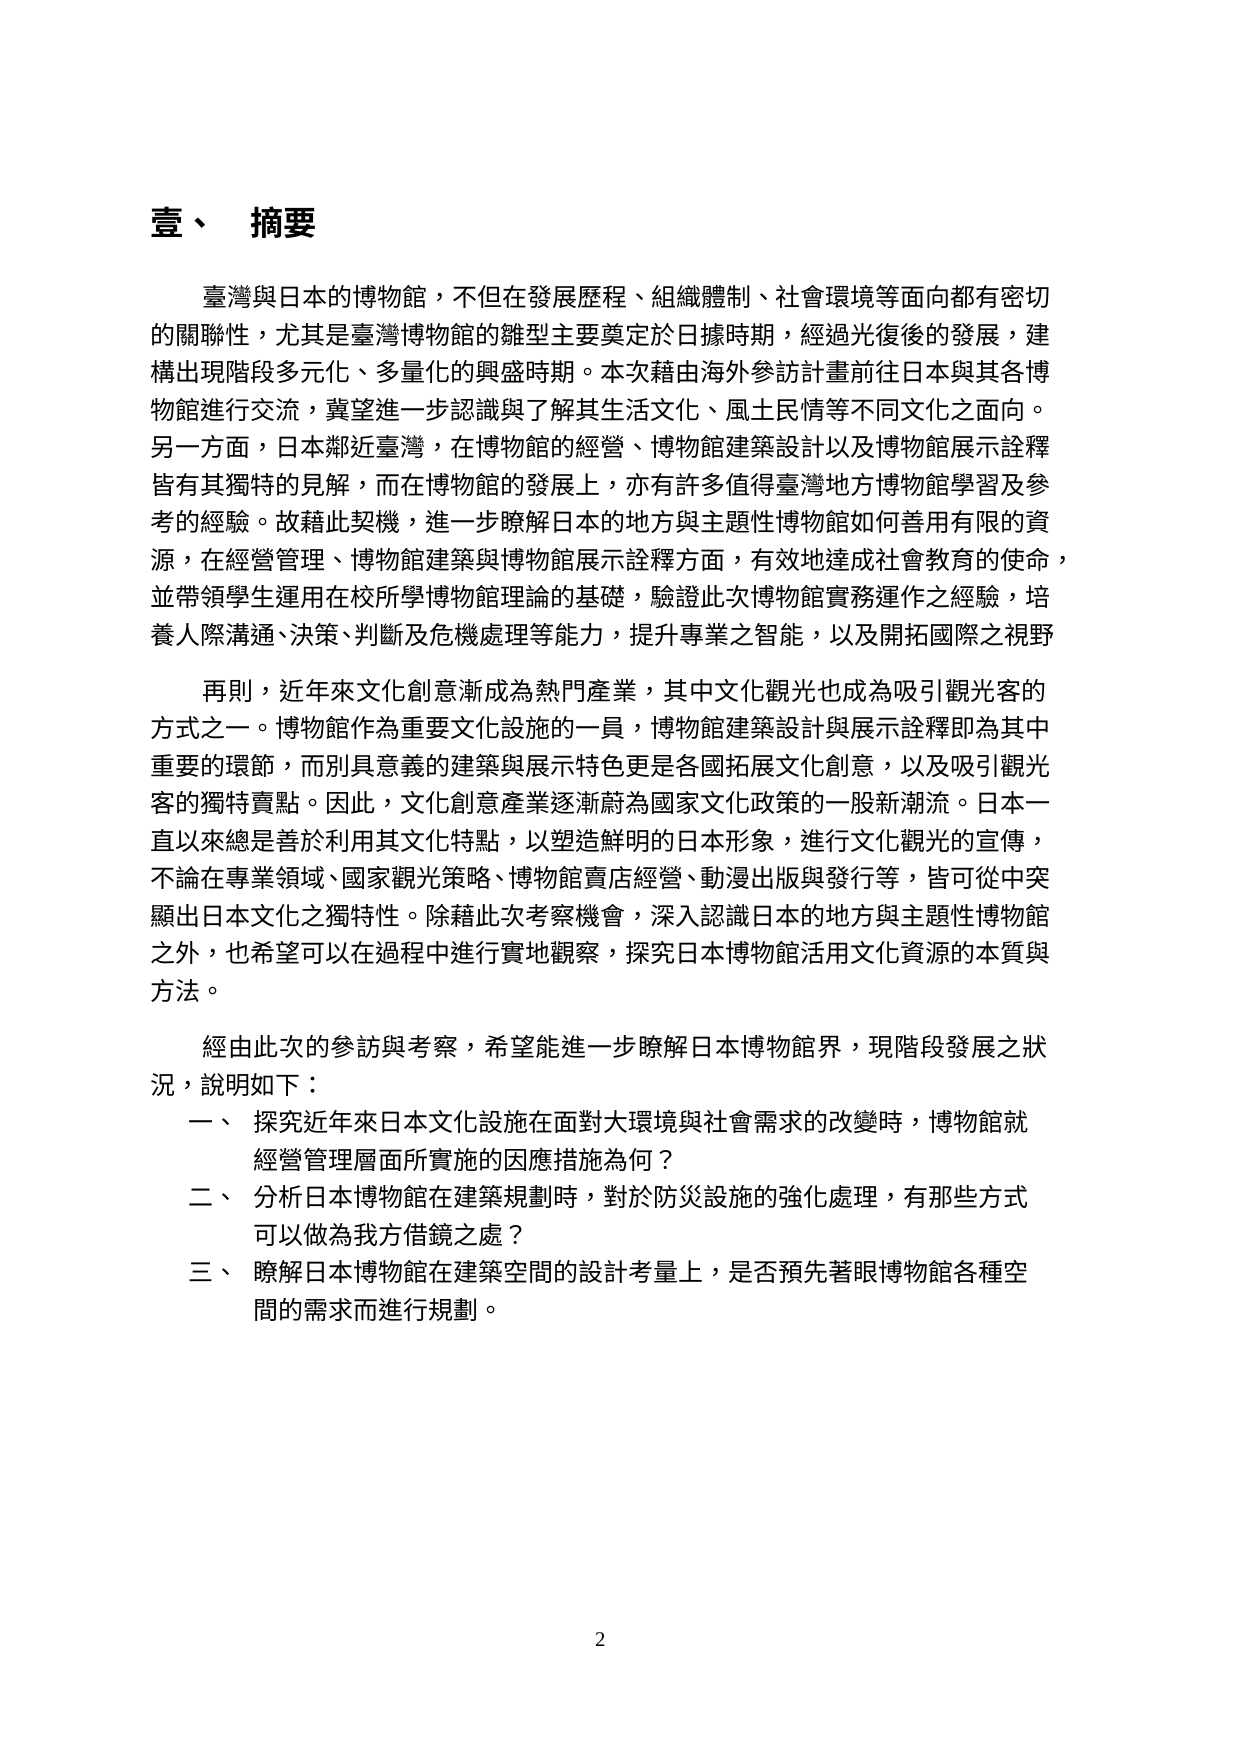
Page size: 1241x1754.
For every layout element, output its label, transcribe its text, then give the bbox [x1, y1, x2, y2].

text 經由此次的參訪與考察，希望能進一步瞭解日本博物館界，現階段發展之狀況，說明如下： [150, 1027, 1050, 1102]
text 臺灣與日本的博物館，不但在發展歷程、組織體制、社會環境等面向都有密切的關聯性，尤其是臺灣博物館的雛型主要奠定於日據時期，經過光復後的發展，建構出現階段多元化、多量化的興盛時期。本次藉由海外參訪計畫前往日本與其各博物館進行交流，冀望進一步認識與了解其生活文化、風土民情等不同文化之面向。另一方面，日本鄰近臺灣，在博物館的經營、博物館建築設計以及博物館展示詮釋皆有其獨特的見解，而在博物館的發展上，亦有許多值得臺灣地方博物館學習及參考的經驗。故藉此契機，進一步瞭解日本的地方與主題性博物館如何善用有限的資源，在經營管理、博物館建築與博物館展示詮釋方面，有效地達成社會教育的使命，並帶領學生運用在校所學博物館理論的基礎，驗證此次博物館實務運作之經驗，培養人際溝通、決策、判斷及危機處理等能力，提升專業之智能，以及開拓國際之視野。 [150, 277, 1050, 652]
list 探究近年來日本文化設施在面對大環境與社會需求的改變時，博物館就經營管理層面所實施的因應措施為何？ [238, 1102, 1050, 1177]
list 分析日本博物館在建築規劃時，對於防災設施的強化處理，有那些方式可以做為我方借鏡之處？ [238, 1177, 1050, 1252]
list 瞭解日本博物館在建築空間的設計考量上，是否預先著眼博物館各種空間的需求而進行規劃。 [238, 1252, 1050, 1327]
text 再則，近年來文化創意漸成為熱門產業，其中文化觀光也成為吸引觀光客的方式之一。博物館作為重要文化設施的一員，博物館建築設計與展示詮釋即為其中重要的環節，而別具意義的建築與展示特色更是各國拓展文化創意，以及吸引觀光客的獨特賣點。因此，文化創意產業逐漸蔚為國家文化政策的一股新潮流。日本一直以來總是善於利用其文化特點，以塑造鮮明的日本形象，進行文化觀光的宣傳，不論在專業領域、國家觀光策略、博物館賣店經營、動漫出版與發行等，皆可從中突顯出日本文化之獨特性。除藉此次考察機會，深入認識日本的地方與主題性博物館之外，也希望可以在過程中進行實地觀察，探究日本博物館活用文化資源的本質與方法。 [150, 671, 1050, 1008]
list 摘要 [150, 183, 1050, 258]
